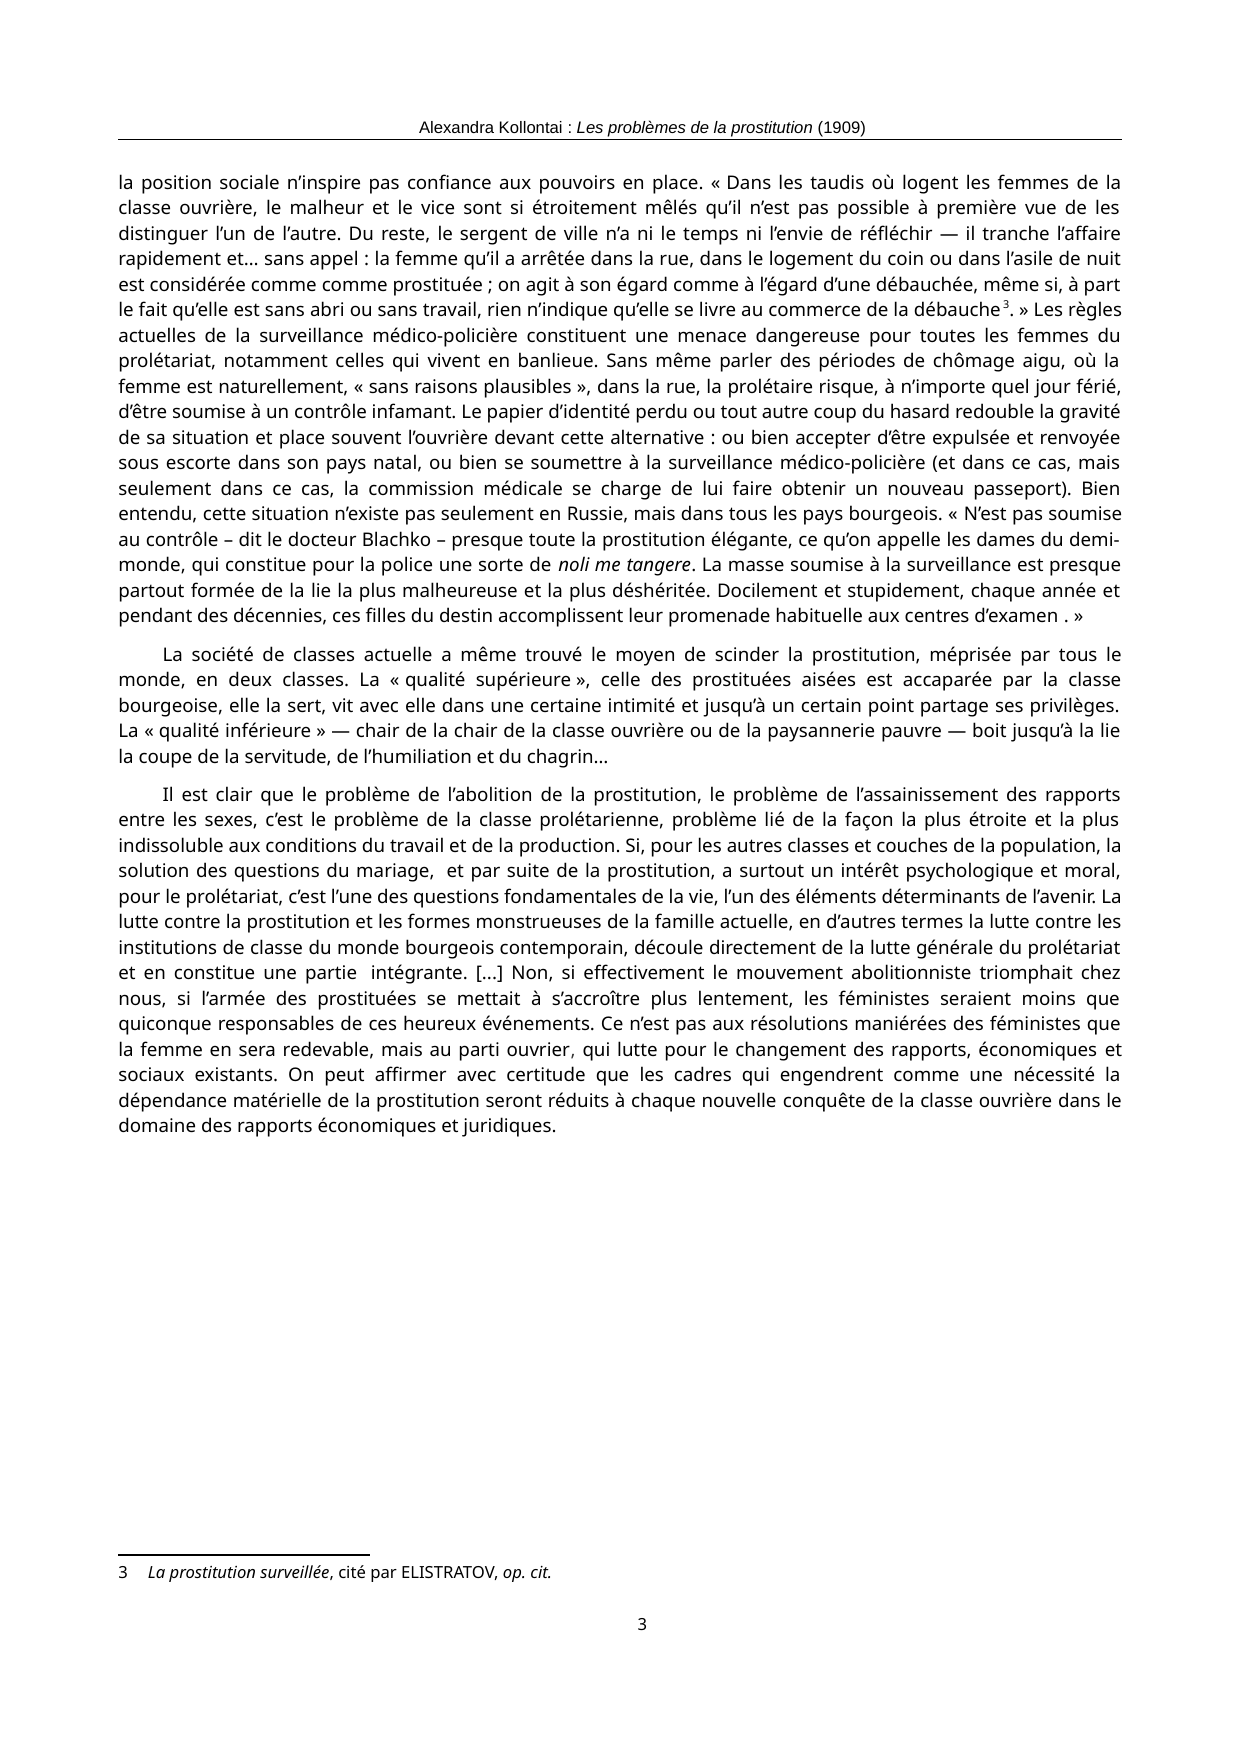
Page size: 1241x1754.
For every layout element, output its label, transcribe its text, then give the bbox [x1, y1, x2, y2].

text la position sociale n’inspire pas confiance aux pouvoirs en place. « Dans les taudis où logent les femmes de la classe ouvrière, le malheur et le vice sont si étroitement mêlés qu’il n’est pas possible à première vue de les distinguer l’un de l’autre. Du reste, le sergent de ville n’a ni le temps ni l’envie de réfléchir — il tranche l’affaire rapidement et… sans appel : la femme qu’il a arrêtée dans la rue, dans le logement du coin ou dans l’asile de nuit est considérée comme comme prostituée ; on agit à son égard comme à l’égard d’une débauchée, même si, à part le fait qu’elle est sans abri ou sans travail, rien n’indique qu’elle se livre au commerce de la débauche. » Les règles actuelles de la surveillance médico-policière constituent une menace dangereuse pour toutes les femmes du prolétariat, notamment celles qui vivent en banlieue. Sans même parler des périodes de chômage aigu, où la femme est naturellement, « sans raisons plausibles », dans la rue, la prolétaire risque, à n’importe quel jour férié, d’être soumise à un contrôle infamant. Le papier d’identité perdu ou tout autre coup du hasard redouble la gravité de sa situation et place souvent l’ouvrière devant cette alternative : ou bien accepter d’être expulsée et renvoyée sous escorte dans son pays natal, ou bien se soumettre à la surveillance médico-policière (et dans ce cas, mais seulement dans ce cas, la commission médicale se charge de lui faire obtenir un nouveau passeport). Bien entendu, cette situation n’existe pas seulement en Russie, mais dans tous les pays bourgeois. « N’est pas soumise au contrôle – dit le docteur Blachko – presque toute la prostitution élégante, ce qu’on appelle les dames du demi-monde, qui constitue pour la police une sorte de noli me tangere. La masse soumise à la surveillance est presque partout formée de la lie la plus malheureuse et la plus déshéritée. Docilement et stupidement, chaque année et pendant des décennies, ces filles du destin accomplissent leur promenade habituelle aux centres d’examen . » [118, 169, 1122, 628]
text La société de classes actuelle a même trouvé le moyen de scinder la prostitution, méprisée par tous le monde, en deux classes. La « qualité supérieure », celle des prostituées aisées est accaparée par la classe bourgeoise, elle la sert, vit avec elle dans une certaine intimité et jusqu’à un certain point partage ses privilèges. La « qualité inférieure » — chair de la chair de la classe ouvrière ou de la paysannerie pauvre — boit jusqu’à la lie la coupe de la servitude, de l’humiliation et du chagrin… [118, 641, 1122, 768]
text La prostitution surveillée, cité par ELISTRATOV, op. cit. [118, 1561, 1122, 1583]
text Il est clair que le problème de l’abolition de la prostitution, le problème de l’assainissement des rapports entre les sexes, c’est le problème de la classe prolétarienne, problème lié de la façon la plus étroite et la plus indissoluble aux conditions du travail et de la production. Si, pour les autres classes et couches de la population, la solution des questions du mariage, et par suite de la prostitution, a surtout un intérêt psychologique et moral, pour le prolétariat, c’est l’une des questions fondamentales de la vie, l’un des éléments déterminants de l’avenir. La lutte contre la prostitution et les formes monstrueuses de la famille actuelle, en d’autres termes la lutte contre les institutions de classe du monde bourgeois contemporain, découle directement de la lutte générale du prolétariat et en constitue une partie intégrante. [...] Non, si effectivement le mouvement abolitionniste triomphait chez nous, si l’armée des prostituées se mettait à s’accroître plus lentement, les féministes seraient moins que quiconque responsables de ces heureux événements. Ce n’est pas aux résolutions maniérées des féministes que la femme en sera redevable, mais au parti ouvrier, qui lutte pour le changement des rapports, économiques et sociaux existants. On peut affirmer avec certitude que les cadres qui engendrent comme une nécessité la dépendance matérielle de la prostitution seront réduits à chaque nouvelle conquête de la classe ouvrière dans le domaine des rapports économiques et juridiques. [118, 781, 1122, 1138]
